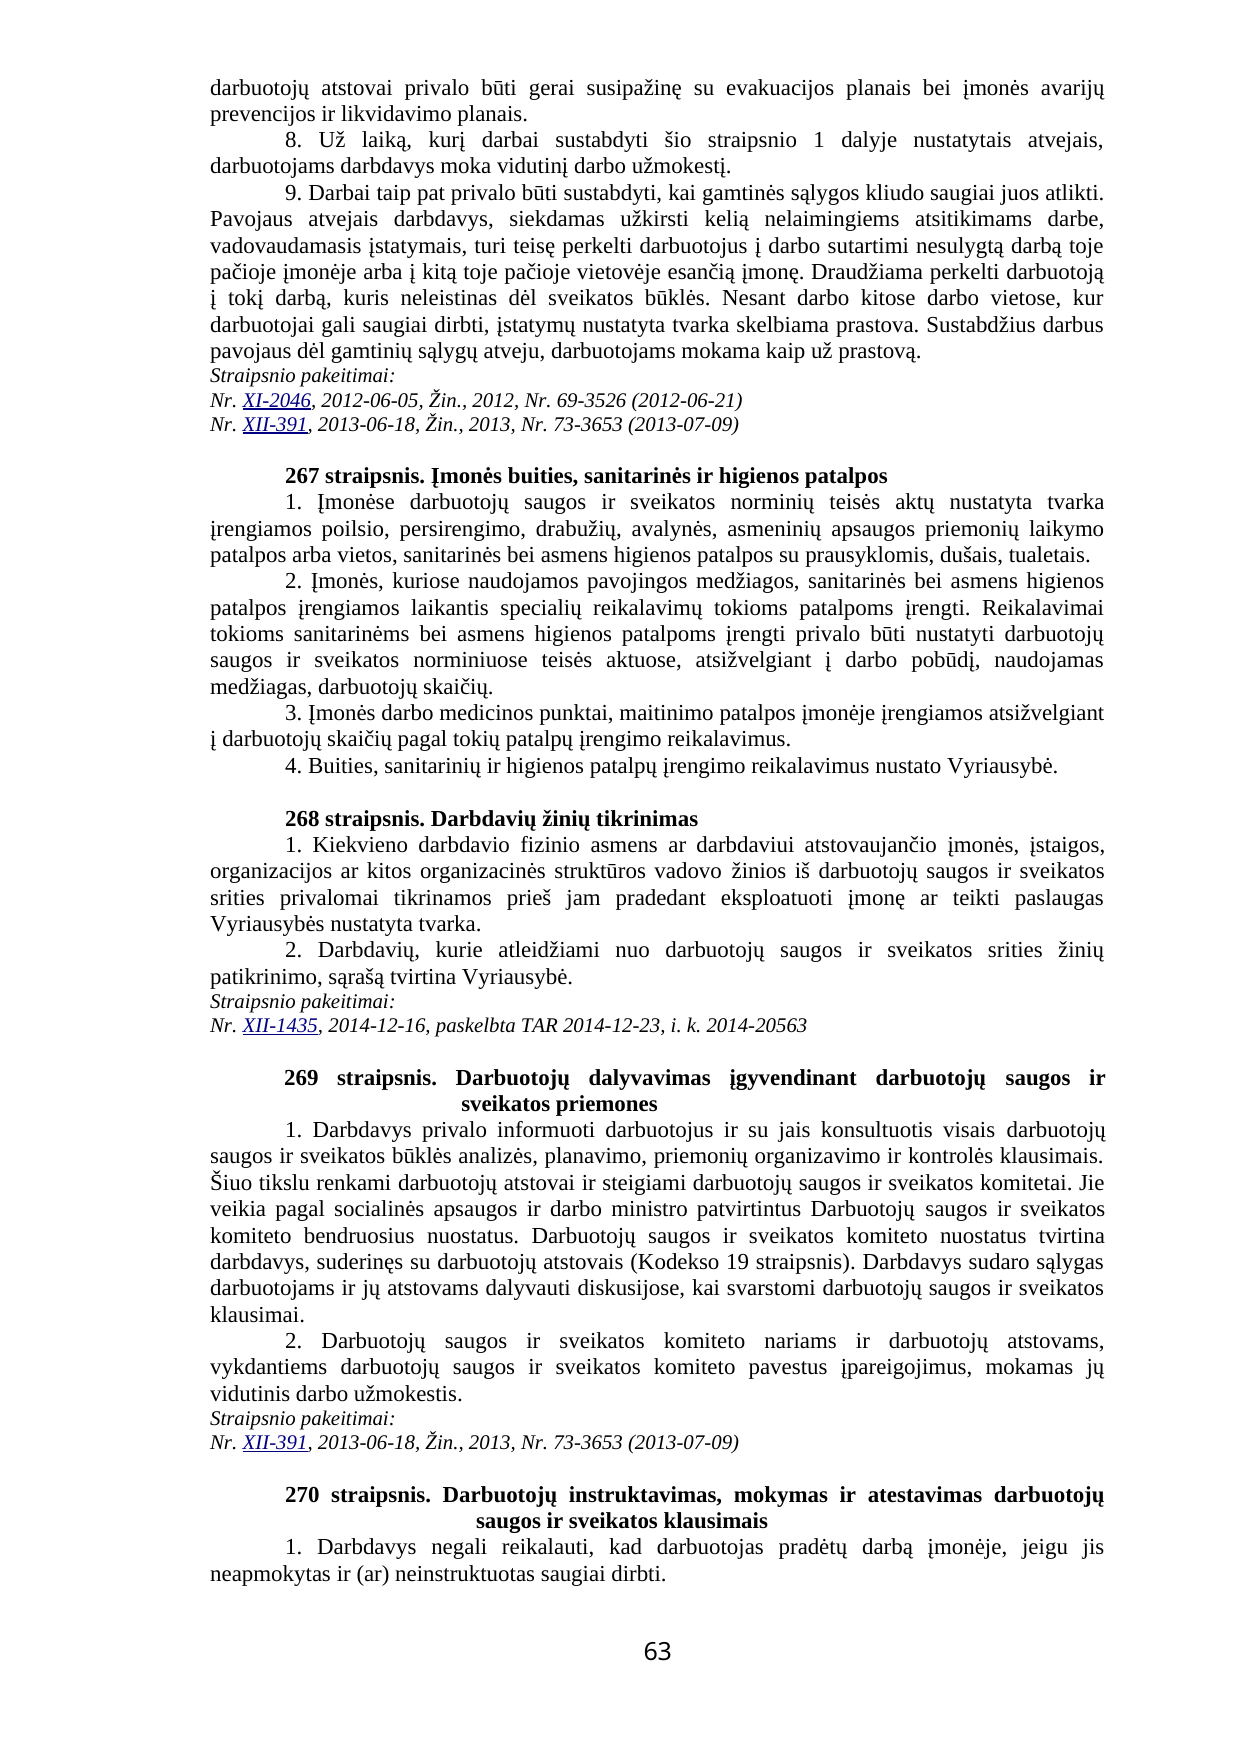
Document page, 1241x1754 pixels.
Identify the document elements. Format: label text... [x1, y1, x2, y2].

text 2. Darbdavių, kurie atleidžiami nuo darbuotojų saugos ir sveikatos srities žinių patikrinimo, sąrašą tvirtina Vyriausybė. [210, 936, 1106, 989]
text 1. Darbdavys privalo informuoti darbuotojus ir su jais konsultuotis visais darbuotojų saugos ir sveikatos būklės analizės, planavimo, priemonių organizavimo ir kontrolės klausimais. Šiuo tikslu renkami darbuotojų atstovai ir steigiami darbuotojų saugos ir sveikatos komitetai. Jie veikia pagal socialinės apsaugos ir darbo ministro patvirtintus Darbuotojų saugos ir sveikatos komiteto bendruosius nuostatus. Darbuotojų saugos ir sveikatos komiteto nuostatus tvirtina darbdavys, suderinęs su darbuotojų atstovais (Kodekso 19 straipsnis). Darbdavys sudaro sąlygas darbuotojams ir jų atstovams dalyvauti diskusijose, kai svarstomi darbuotojų saugos ir sveikatos klausimai. [210, 1116, 1106, 1327]
text 9. Darbai taip pat privalo būti sustabdyti, kai gamtinės sąlygos kliudo saugiai juos atlikti. Pavojaus atvejais darbdavys, siekdamas užkirsti kelią nelaimingiems atsitikimams darbe, vadovaudamasis įstatymais, turi teisę perkelti darbuotojus į darbo sutartimi nesulygtą darbą toje pačioje įmonėje arba į kitą toje pačioje vietovėje esančią įmonę. Draudžiama perkelti darbuotoją į tokį darbą, kuris neleistinas dėl sveikatos būklės. Nesant darbo kitose darbo vietose, kur darbuotojai gali saugiai dirbti, įstatymų nustatyta tvarka skelbiama prastova. Sustabdžius darbus pavojaus dėl gamtinių sąlygų atveju, darbuotojams mokama kaip už prastovą. [210, 179, 1106, 363]
text 4. Buities, sanitarinių ir higienos patalpų įrengimo reikalavimus nustato Vyriausybė. [210, 752, 1106, 778]
text Straipsnio pakeitimai: [210, 1406, 1106, 1430]
text Nr. XI-2046, 2012-06-05, Žin., 2012, Nr. 69-3526 (2012-06-21) [210, 387, 1106, 412]
text 270 straipsnis. Darbuotojų instruktavimas, mokymas ir atestavimas darbuotojų saugos ir sveikatos klausimais [285, 1481, 1106, 1533]
text darbuotojų atstovai privalo būti gerai susipažinę su evakuacijos planais bei įmonės avarijų prevencijos ir likvidavimo planais. [210, 73, 1106, 126]
text 2. Įmonės, kuriose naudojamos pavojingos medžiagos, sanitarinės bei asmens higienos patalpos įrengiamos laikantis specialių reikalavimų tokioms patalpoms įrengti. Reikalavimai tokioms sanitarinėms bei asmens higienos patalpoms įrengti privalo būti nustatyti darbuotojų saugos ir sveikatos norminiuose teisės aktuose, atsižvelgiant į darbo pobūdį, naudojamas medžiagas, darbuotojų skaičių. [210, 567, 1106, 699]
text 1. Įmonėse darbuotojų saugos ir sveikatos norminių teisės aktų nustatyta tvarka įrengiamos poilsio, persirengimo, drabužių, avalynės, asmeninių apsaugos priemonių laikymo patalpos arba vietos, sanitarinės bei asmens higienos patalpos su prausyklomis, dušais, tualetais. [210, 488, 1106, 567]
text Nr. XII-1435, 2014-12-16, paskelbta TAR 2014-12-23, i. k. 2014-20563 [210, 1013, 1106, 1037]
text 267 straipsnis. Įmonės buities, sanitarinės ir higienos patalpos [210, 462, 1106, 488]
text Straipsnio pakeitimai: [210, 989, 1106, 1013]
text 1. Darbdavys negali reikalauti, kad darbuotojas pradėtų darbą įmonėje, jeigu jis neapmokytas ir (ar) neinstruktuotas saugiai dirbti. [210, 1533, 1106, 1586]
text 268 straipsnis. Darbdavių žinių tikrinimas [210, 804, 1106, 831]
text 269 straipsnis. Darbuotojų dalyvavimas įgyvendinant darbuotojų saugos ir sveikatos priemones [284, 1063, 1106, 1116]
text 2. Darbuotojų saugos ir sveikatos komiteto nariams ir darbuotojų atstovams, vykdantiems darbuotojų saugos ir sveikatos komiteto pavestus įpareigojimus, mokamas jų vidutinis darbo užmokestis. [210, 1327, 1106, 1406]
text 8. Už laiką, kurį darbai sustabdyti šio straipsnio 1 dalyje nustatytais atvejais, darbuotojams darbdavys moka vidutinį darbo užmokestį. [210, 126, 1106, 179]
text Nr. XII-391, 2013-06-18, Žin., 2013, Nr. 73-3653 (2013-07-09) [210, 1430, 1106, 1454]
text 3. Įmonės darbo medicinos punktai, maitinimo patalpos įmonėje įrengiamos atsižvelgiant į darbuotojų skaičių pagal tokių patalpų įrengimo reikalavimus. [210, 699, 1106, 752]
text 1. Kiekvieno darbdavio fizinio asmens ar darbdaviui atstovaujančio įmonės, įstaigos, organizacijos ar kitos organizacinės struktūros vadovo žinios iš darbuotojų saugos ir sveikatos srities privalomai tikrinamos prieš jam pradedant eksploatuoti įmonę ar teikti paslaugas Vyriausybės nustatyta tvarka. [210, 831, 1106, 936]
text Nr. XII-391, 2013-06-18, Žin., 2013, Nr. 73-3653 (2013-07-09) [210, 412, 1106, 436]
text Straipsnio pakeitimai: [210, 363, 1106, 387]
